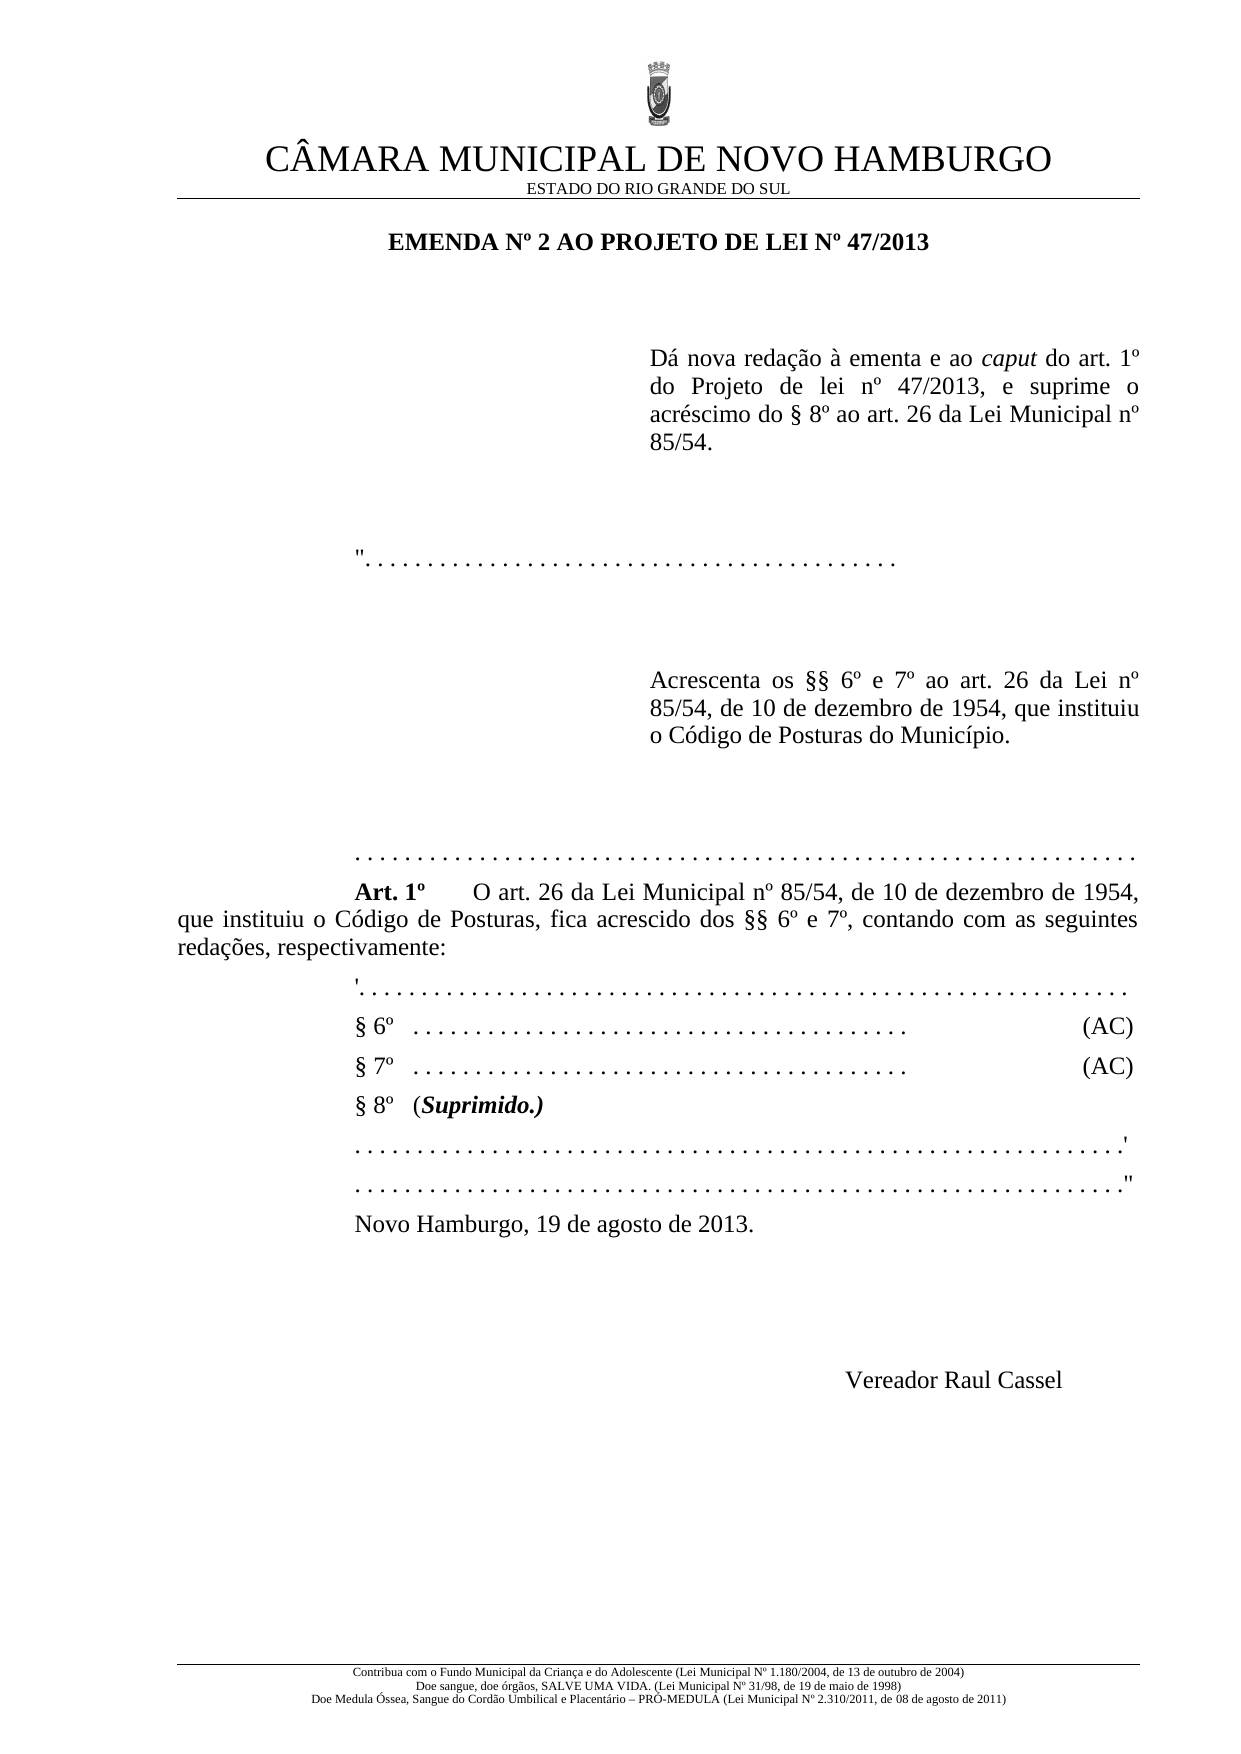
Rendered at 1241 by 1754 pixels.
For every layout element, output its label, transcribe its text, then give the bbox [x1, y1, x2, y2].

text § 7º . . . . . . . . . . . . . . . . . . . . . . . . . . . . . . . . . . . . . . . . (AC) [177, 1052, 1140, 1079]
text Dá nova redação à ementa e ao caput do art. 1º do Projeto de lei nº 47/2013, e suprime o acréscimo do § 8º ao art. 26 da Lei Municipal nº 85/54. [649, 344, 1140, 455]
text . . . . . . . . . . . . . . . . . . . . . . . . . . . . . . . . . . . . . . . . . . . . . . . . . . . . . . . . . . . . . ." [177, 1171, 1140, 1198]
text ". . . . . . . . . . . . . . . . . . . . . . . . . . . . . . . . . . . . . . . . . . . [177, 544, 1140, 572]
text '. . . . . . . . . . . . . . . . . . . . . . . . . . . . . . . . . . . . . . . . . . . . . . . . . . . . . . . . . . . . . . [177, 973, 1140, 1000]
text . . . . . . . . . . . . . . . . . . . . . . . . . . . . . . . . . . . . . . . . . . . . . . . . . . . . . . . . . . . . . .' [177, 1131, 1140, 1159]
text § 6º . . . . . . . . . . . . . . . . . . . . . . . . . . . . . . . . . . . . . . . . (AC) [177, 1012, 1140, 1040]
text Acrescenta os §§ 6º e 7º ao art. 26 da Lei nº 85/54, de 10 de dezembro de 1954, que instituiu o Código de Posturas do Município. [649, 666, 1140, 749]
text § 8º (Suprimido.) [177, 1091, 1140, 1119]
text Novo Hamburgo, 19 de agosto de 2013. [177, 1210, 1140, 1238]
text Vereador Raul Cassel [768, 1366, 1140, 1394]
text Art. 1º O art. 26 da Lei Municipal nº 85/54, de 10 de dezembro de 1954, que instituiu o Código de Posturas, fica acrescido dos §§ 6º e 7º, contando com as seguintes redações, respectivamente: [177, 878, 1140, 961]
text . . . . . . . . . . . . . . . . . . . . . . . . . . . . . . . . . . . . . . . . . . . . . . . . . . . . . . . . . . . . . . . [177, 838, 1140, 866]
text EMENDA Nº 2 AO PROJETO DE LEI Nº 47/2013 [177, 228, 1140, 256]
